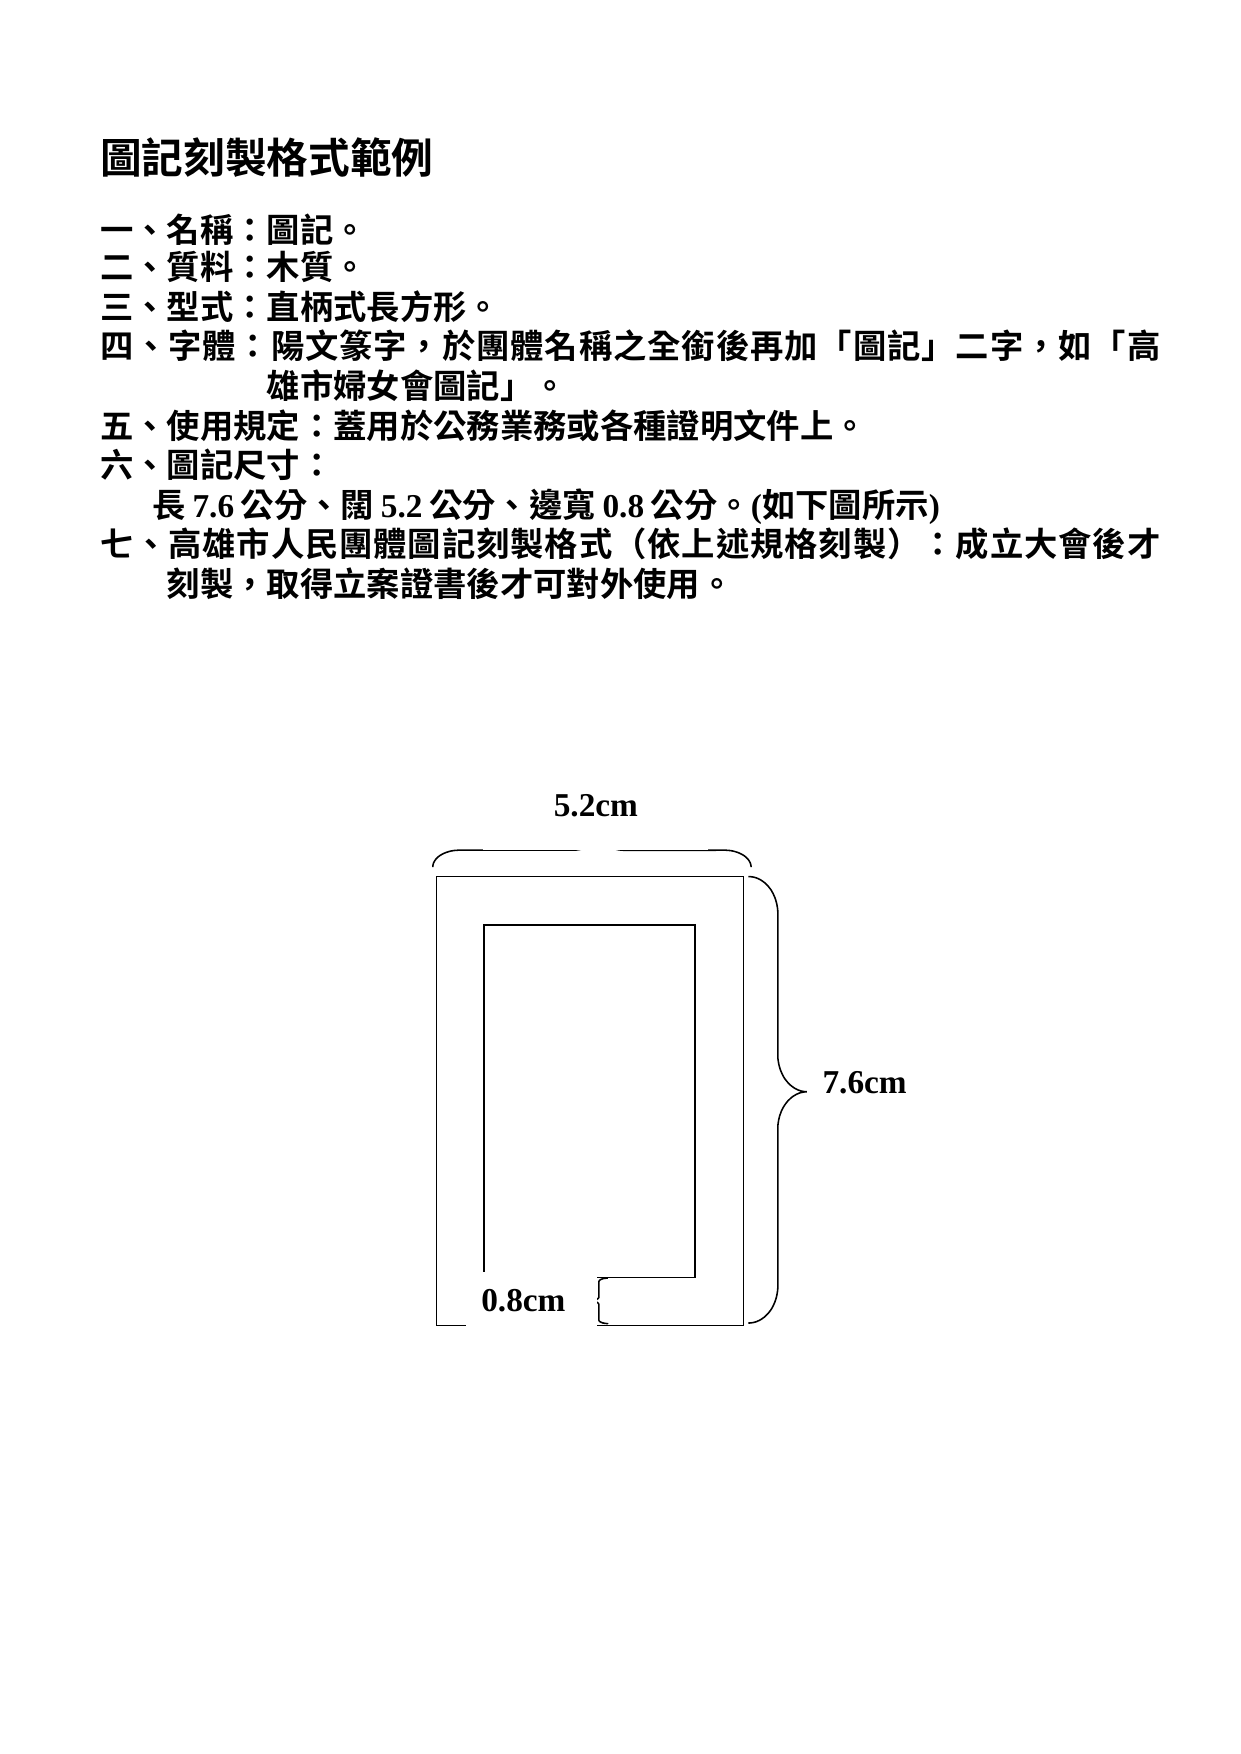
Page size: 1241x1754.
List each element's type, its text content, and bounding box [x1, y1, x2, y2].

text 四、字體：陽文篆字，於團體名稱之全銜後再加「圖記」二字，如「高雄市婦女會圖記」。 [100, 327, 1162, 406]
text 5.2cm [498, 784, 693, 824]
text 長7.6公分、闊5.2公分、邊寬0.8公分。(如下圖所示) [152, 486, 1162, 525]
text 圖記刻製格式範例 [100, 142, 1162, 181]
text 0.8cm [481, 1280, 582, 1319]
text 七、高雄市人民團體圖記刻製格式（依上述規格刻製）：成立大會後才刻製，取得立案證書後才可對外使用。 [100, 525, 1162, 604]
text 二、質料：木質。 [100, 248, 1162, 288]
text 五、使用規定：蓋用於公務業務或各種證明文件上。 [100, 406, 1162, 446]
text 六、圖記尺寸： [100, 446, 1162, 486]
text 一、名稱：圖記。 [100, 221, 1162, 248]
text 7.6cm [822, 1062, 923, 1102]
text 三、型式：直柄式長方形。 [100, 288, 1162, 327]
